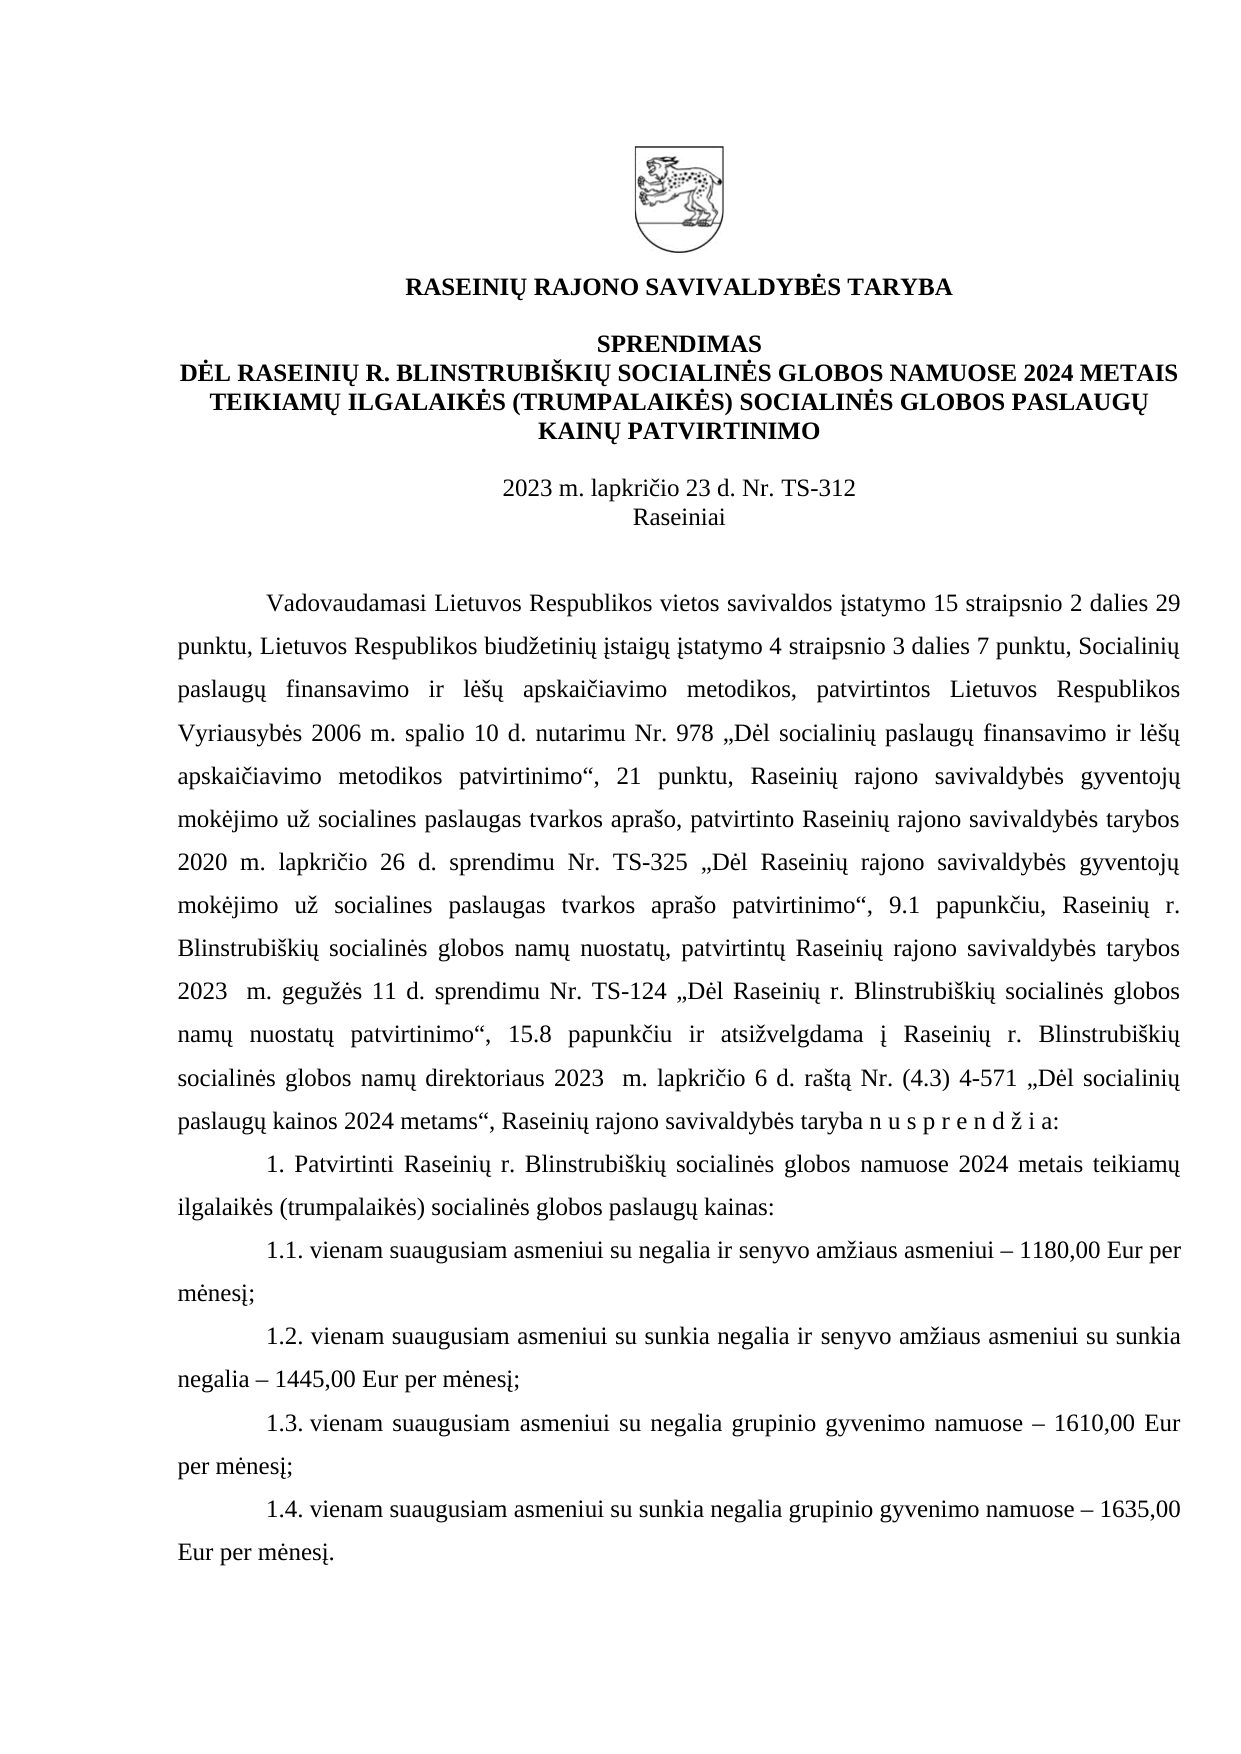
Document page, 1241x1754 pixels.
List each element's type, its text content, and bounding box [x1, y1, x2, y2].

text RASEINIŲ RAJONO SAVIVALDYBĖS TARYBA [177, 272, 1181, 301]
text Vadovaudamasi Lietuvos Respublikos vietos savivaldos įstatymo 15 straipsnio 2 dalies 29 punktu, Lietuvos Respublikos biudžetinių įstaigų įstatymo 4 straipsnio 3 dalies 7 punktu, Socialinių paslaugų finansavimo ir lėšų apskaičiavimo metodikos, patvirtintos Lietuvos Respublikos Vyriausybės 2006 m. spalio 10 d. nutarimu Nr. 978 „Dėl socialinių paslaugų finansavimo ir lėšų apskaičiavimo metodikos patvirtinimo“, 21 punktu, Raseinių rajono savivaldybės gyventojų mokėjimo už socialines paslaugas tvarkos aprašo, patvirtinto Raseinių rajono savivaldybės tarybos 2020 m. lapkričio 26 d. sprendimu Nr. TS-325 „Dėl Raseinių rajono savivaldybės gyventojų mokėjimo už socialines paslaugas tvarkos aprašo patvirtinimo“, 9.1 papunkčiu, Raseinių r. Blinstrubiškių socialinės globos namų nuostatų, patvirtintų Raseinių rajono savivaldybės tarybos 2023 m. gegužės 11 d. sprendimu Nr. TS-124 „Dėl Raseinių r. Blinstrubiškių socialinės globos namų nuostatų patvirtinimo“, 15.8 papunkčiu ir atsižvelgdama į Raseinių r. Blinstrubiškių socialinės globos namų direktoriaus 2023 m. lapkričio 6 d. raštą Nr. (4.3) 4-571 „Dėl socialinių paslaugų kainos 2024 metams“, Raseinių rajono savivaldybės taryba n u s p r e n d ž i a: [177, 588, 1181, 1134]
text 1.2. vienam suaugusiam asmeniui su sunkia negalia ir senyvo amžiaus asmeniui su sunkia negalia – 1445,00 Eur per mėnesį; [177, 1321, 1181, 1393]
text Raseiniai [177, 502, 1181, 531]
text 1.3. vienam suaugusiam asmeniui su negalia grupinio gyvenimo namuose – 1610,00 Eur per mėnesį; [177, 1408, 1181, 1479]
text DĖL RASEINIŲ R. BLINSTRUBIŠKIŲ SOCIALINĖS GLOBOS NAMUOSE 2024 METAIS TEIKIAMŲ ILGALAIKĖS (TRUMPALAIKĖS) SOCIALINĖS GLOBOS PASLAUGŲ KAINŲ PATVIRTINIMO [177, 358, 1181, 444]
text 2023 m. lapkričio 23 d. Nr. TS-312 [177, 473, 1181, 502]
text 1.1. vienam suaugusiam asmeniui su negalia ir senyvo amžiaus asmeniui – 1180,00 Eur per mėnesį; [177, 1235, 1181, 1307]
text 1.4. vienam suaugusiam asmeniui su sunkia negalia grupinio gyvenimo namuose – 1635,00 Eur per mėnesį. [177, 1494, 1181, 1566]
text SPRENDIMAS [177, 329, 1181, 358]
text 1. Patvirtinti Raseinių r. Blinstrubiškių socialinės globos namuose 2024 metais teikiamų ilgalaikės (trumpalaikės) socialinės globos paslaugų kainas: [177, 1149, 1181, 1221]
